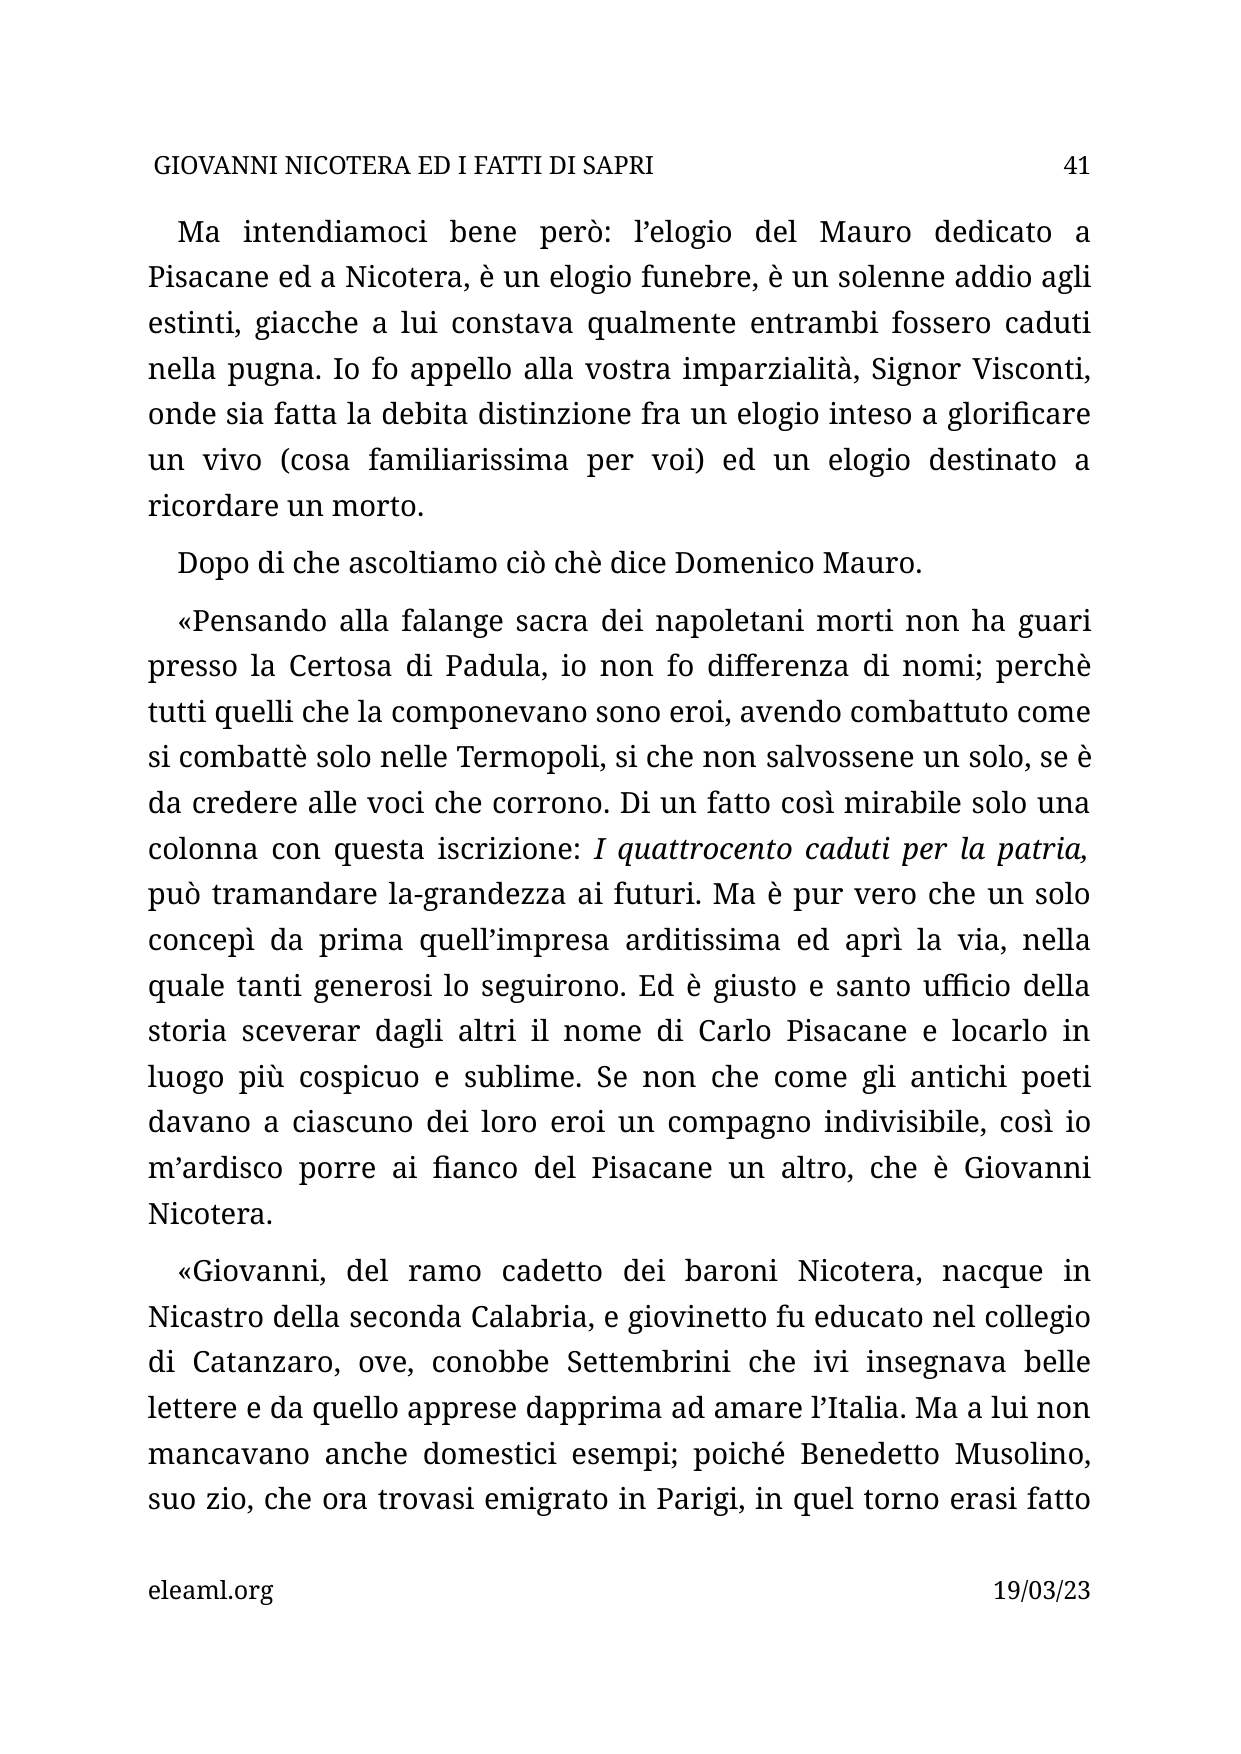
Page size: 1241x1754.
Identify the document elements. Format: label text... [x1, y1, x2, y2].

text «Giovanni, del ramo cadetto dei baroni Nicotera, nacque in Nicastro della seconda Calabria, e giovinetto fu educato nel collegio di Catanzaro, ove, conobbe Settembrini che ivi insegnava belle lettere e da quello apprese dapprima ad amare l’Italia. Ma a lui non mancavano anche domestici esempi; poiché Benedetto Musolino, suo zio, che ora trovasi emigrato in Parigi, in quel torno erasi fatto [148, 1251, 1093, 1518]
text Ma intendiamoci bene però: l’elogio del Mauro dedicato a Pisacane ed a Nicotera, è un elogio funebre, è un solenne addio agli estinti, giacche a lui constava qualmente entrambi fossero caduti nella pugna. Io fo appello alla vostra imparzialità, Signor Visconti, onde sia fatta la debita distinzione fra un elogio inteso a glorificare un vivo (cosa familiarissima per voi) ed un elogio destinato a ricordare un morto. [148, 211, 1093, 524]
text «Pensando alla falange sacra dei napoletani morti non ha guari presso la Certosa di Padula, io non fo differenza di nomi; perchè tutti quelli che la componevano sono eroi, avendo combattuto come si combattè solo nelle Termopoli, si che non salvossene un solo, se è da credere alle voci che corrono. Di un fatto così mirabile solo una colonna con questa iscrizione: I quattrocento caduti per la patria, può tramandare la-grandezza ai futuri. Ma è pur vero che un solo concepì da prima quell’impresa arditissima ed aprì la via, nella quale tanti generosi lo seguirono. Ed è giusto e santo ufficio della storia sceverar dagli altri il nome di Carlo Pisacane e locarlo in luogo più cospicuo e sublime. Se non che come gli antichi poeti davano a ciascuno dei loro eroi un compagno indivisibile, così io m’ardisco porre ai fianco del Pisacane un altro, che è Giovanni Nicotera. [148, 600, 1093, 1233]
text Dopo di che ascoltiamo ciò chè dice Domenico Mauro. [148, 542, 1093, 582]
